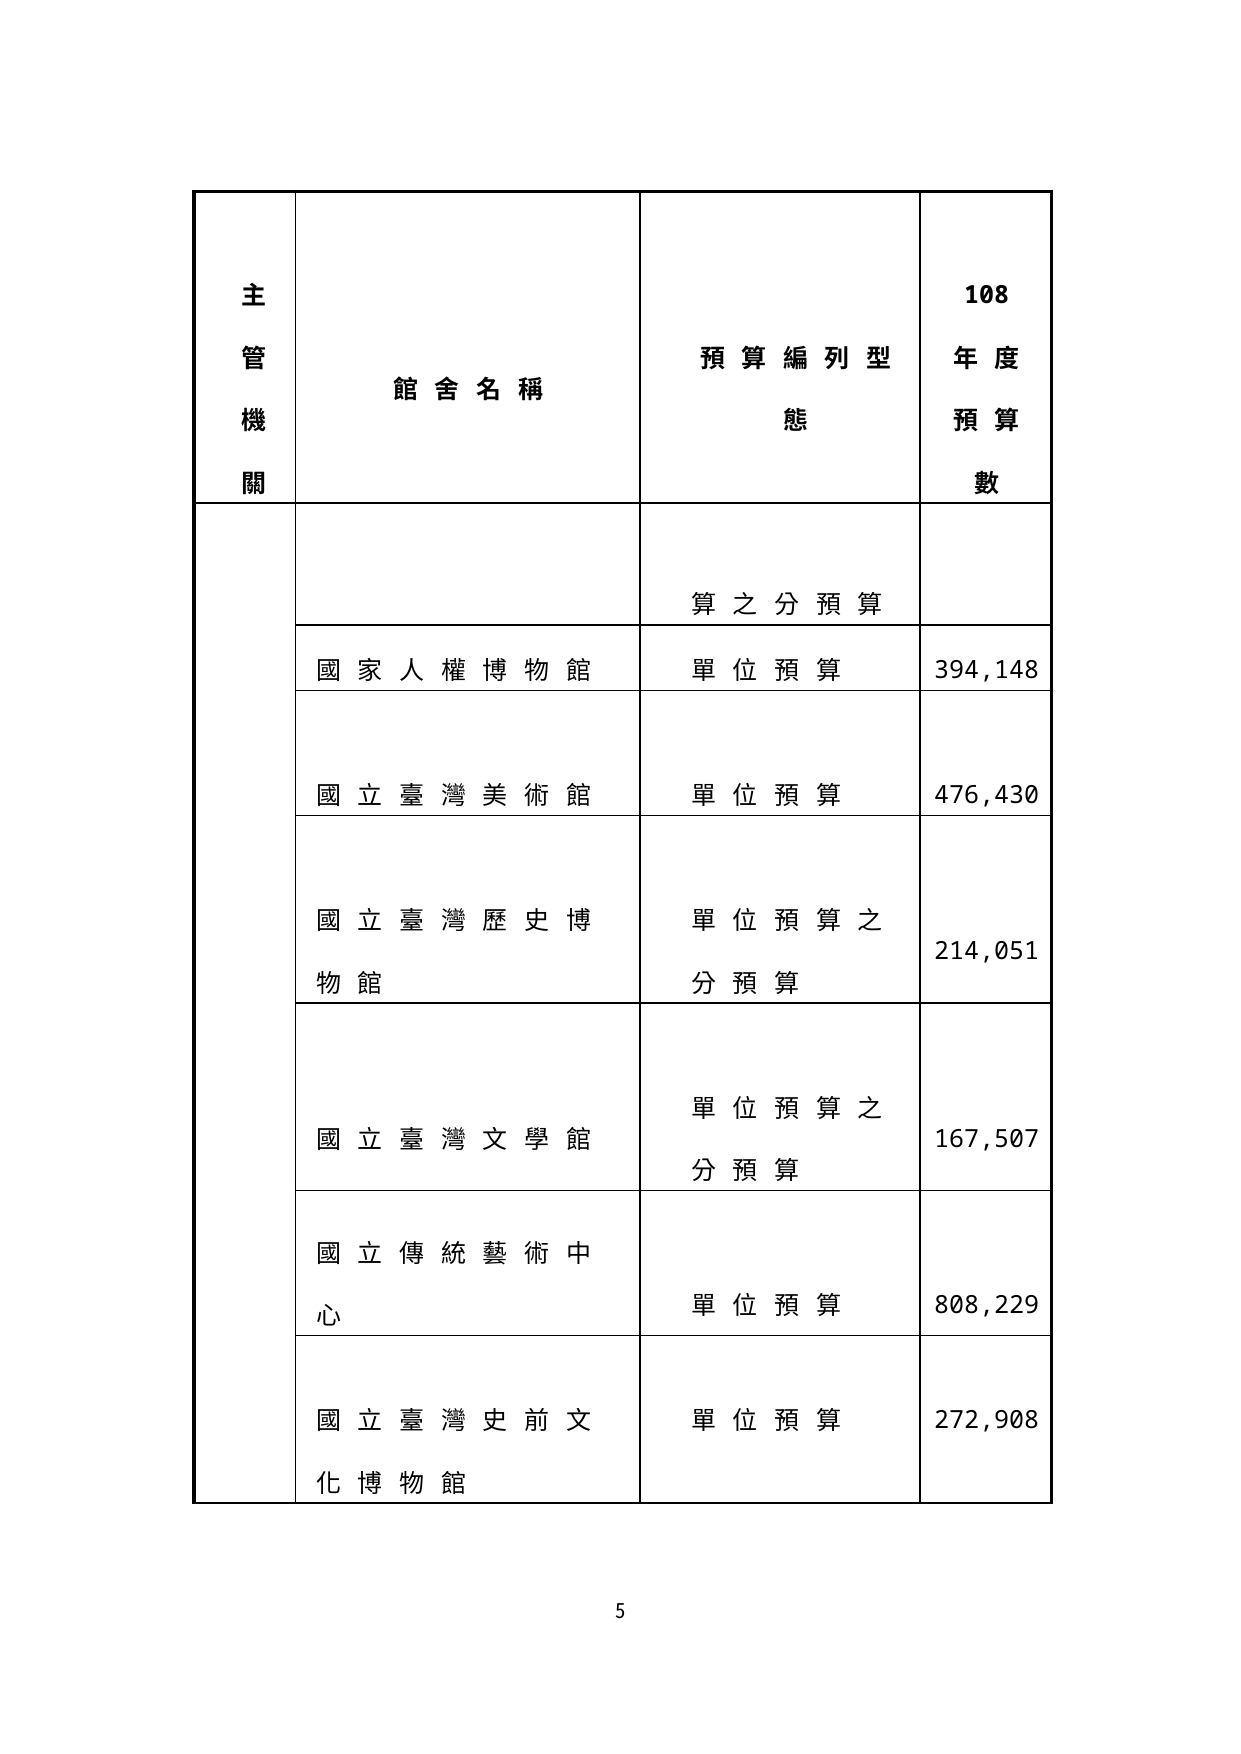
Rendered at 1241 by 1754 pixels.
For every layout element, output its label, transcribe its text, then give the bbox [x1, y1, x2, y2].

table_cell 算之分預算 [641, 504, 919, 624]
table_header 108年度 預算數 [921, 193, 1050, 502]
table_cell 272,908 [921, 1336, 1050, 1502]
table_cell 單位預算 [641, 626, 919, 689]
table_cell 單位預算 [641, 1336, 919, 1502]
table_cell 167,507 [921, 1004, 1050, 1189]
table_cell 國立臺灣史前文化博物館 [296, 1336, 639, 1502]
table_cell 476,430 [921, 691, 1050, 814]
table_cell 單位預算之分預算 [641, 1004, 919, 1189]
table_cell 國立傳統藝術中心 [296, 1191, 639, 1335]
table_cell 214,051 [921, 816, 1050, 1002]
table_cell 國立臺灣文學館 [296, 1004, 639, 1189]
table_header 預算編列型態 [641, 193, 919, 502]
table_cell [196, 504, 295, 1502]
table_cell 808,229 [921, 1191, 1050, 1335]
table_cell 國立臺灣美術館 [296, 691, 639, 814]
table_cell [921, 504, 1050, 624]
table_cell 單位預算 [641, 1191, 919, 1335]
table_cell 394,148 [921, 626, 1050, 689]
table_header 館舍名稱 [296, 193, 639, 502]
table_cell 國立臺灣歷史博物館 [296, 816, 639, 1002]
table_header 主管 機關 [196, 193, 295, 502]
table_cell [296, 504, 639, 624]
table_cell 單位預算之分預算 [641, 816, 919, 1002]
table_cell 國家人權博物館 [296, 626, 639, 689]
table_cell 單位預算 [641, 691, 919, 814]
